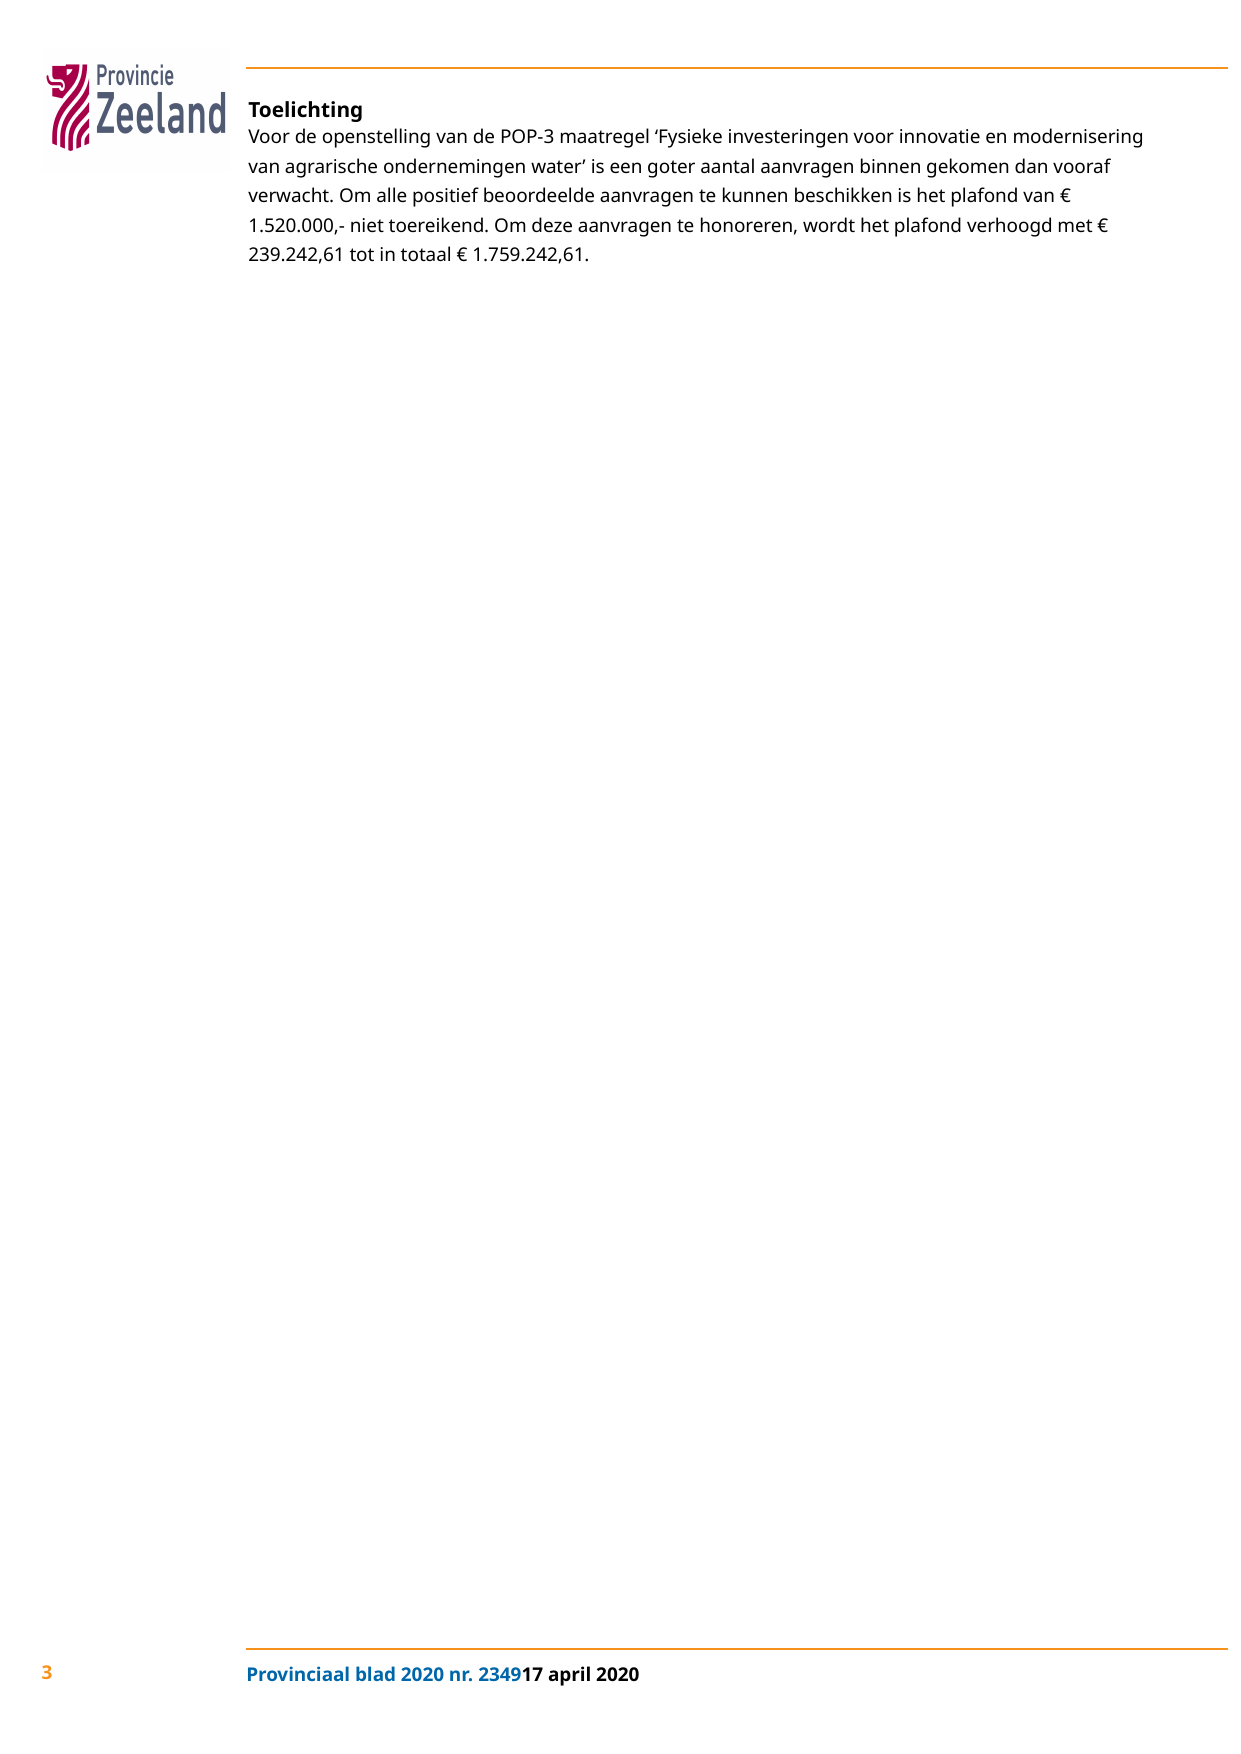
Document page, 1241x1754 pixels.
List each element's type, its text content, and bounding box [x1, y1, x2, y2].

picture [41, 47, 231, 172]
text Voor de openstelling van de POP-3 maatregel ‘Fysieke investeringen voor innovatie en modernisering van agrarische ondernemingen water’ is een goter aantal aanvragen binnen gekomen dan vooraf verwacht. Om alle positief beoordeelde aanvragen te kunnen beschikken is het plafond van € 1.520.000,- niet toereikend. Om deze aanvragen te honoreren, wordt het plafond verhoogd met € 239.242,61 tot in totaal € 1.759.242,61. [248, 123, 1152, 267]
text Toelichting [248, 95, 1152, 123]
